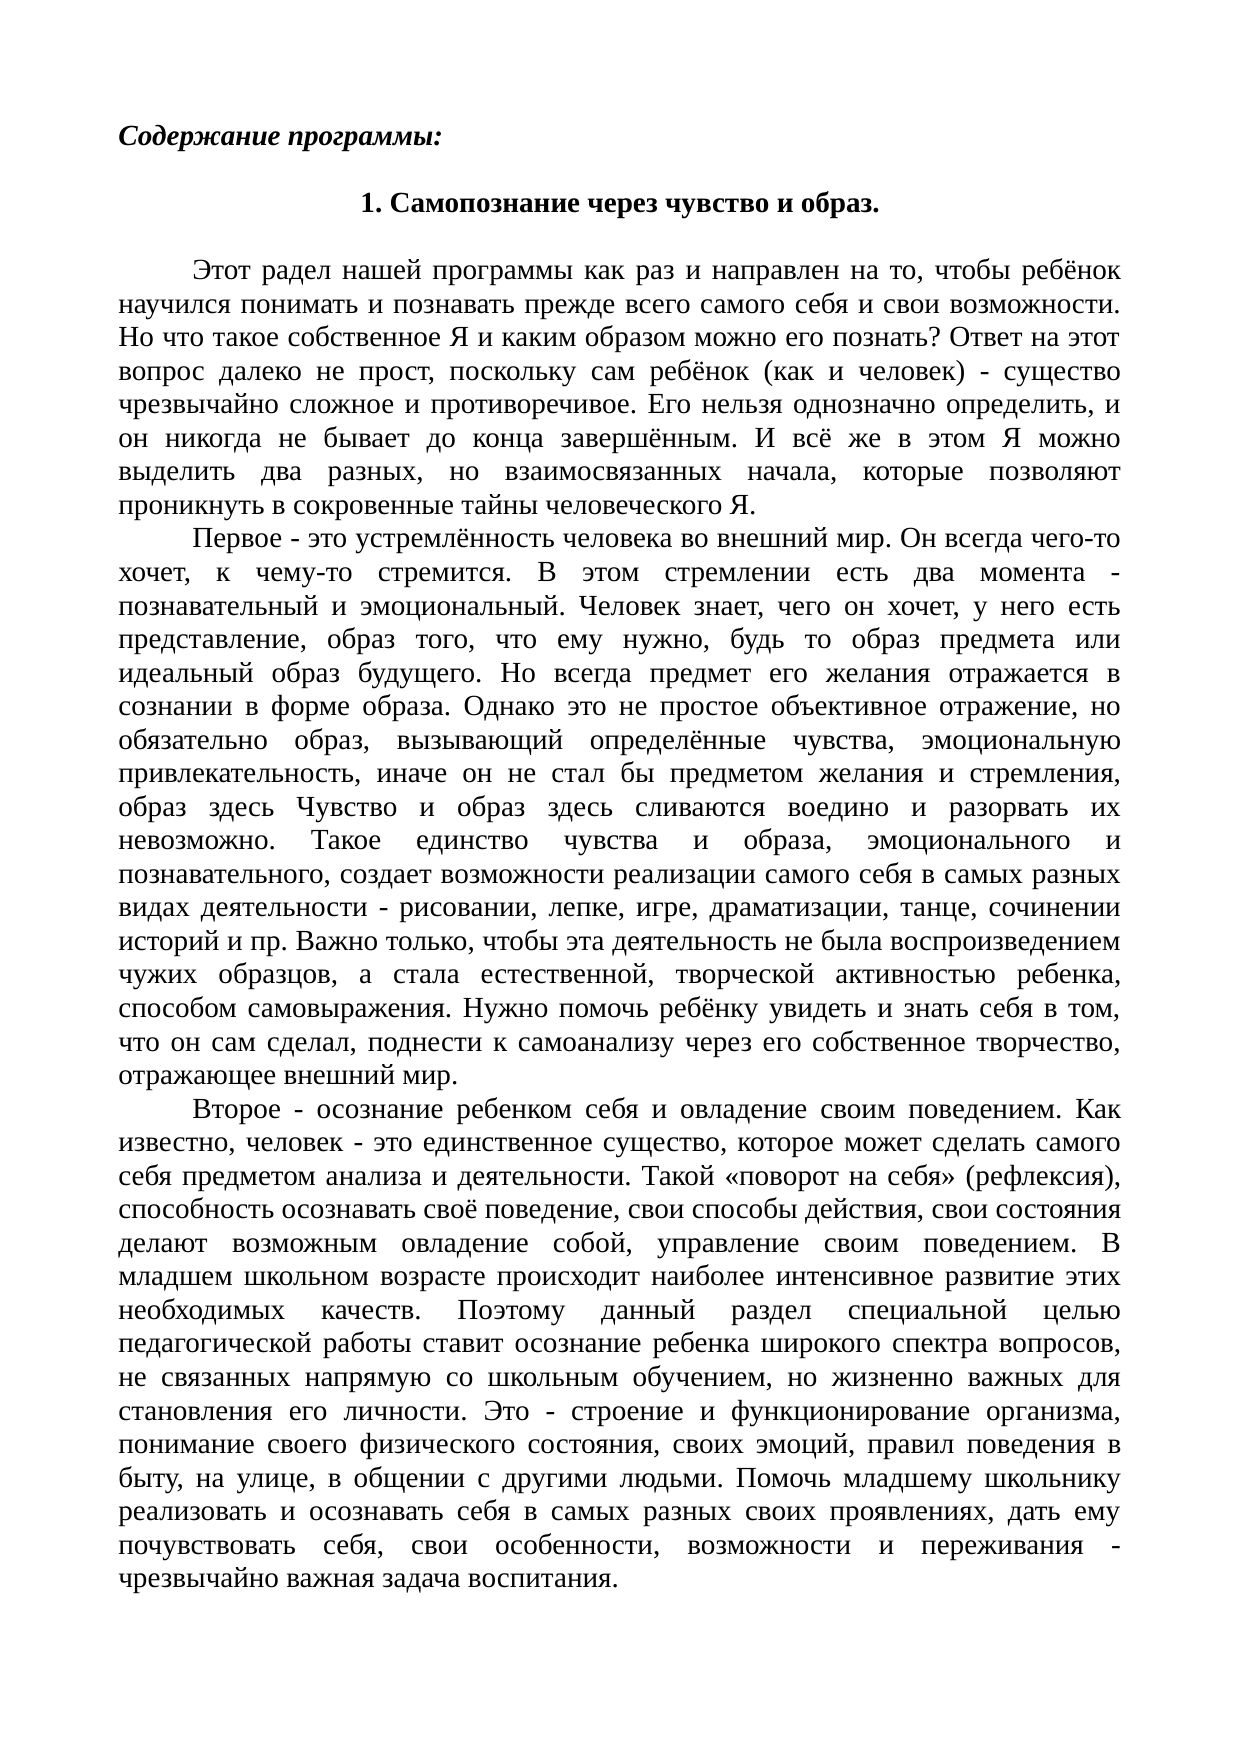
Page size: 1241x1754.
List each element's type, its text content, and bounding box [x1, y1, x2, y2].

text Второе - осознание ребенком себя и овладение своим поведением. Как известно, человек - это единственное существо, которое может сделать самого себя предметом анализа и деятельности. Такой «поворот на себя» (рефлексия), способность осознавать своё поведение, свои способы действия, свои состояния делают возможным овладение собой, управление своим поведением. В младшем школьном возрасте происходит наиболее интенсивное развитие этих необходимых качеств. Поэтому данный раздел специальной целью педагогической работы ставит осознание ребенка широкого спектра вопросов, не связанных напрямую со школьным обучением, но жизненно важных для становления его личности. Это - строение и функционирование организма, понимание своего физического состояния, своих эмоций, правил поведения в быту, на улице, в общении с другими людьми. Помочь младшему школьнику реализовать и осознавать себя в самых разных своих проявлениях, дать ему почувствовать себя, свои особенности, возможности и переживания -чрезвычайно важная задача воспитания. [118, 1091, 1122, 1594]
text Этот радел нашей программы как раз и направлен на то, чтобы ребёнок научился понимать и познавать прежде всего самого себя и свои возможности. Но что такое собственное Я и каким образом можно его познать? Ответ на этот вопрос далеко не прост, поскольку сам ребёнок (как и человек) - существо чрезвычайно сложное и противоречивое. Его нельзя однозначно определить, и он никогда не бывает до конца завершённым. И всё же в этом Я можно выделить два разных, но взаимосвязанных начала, которые позволяют проникнуть в сокровенные тайны человеческого Я. [118, 252, 1122, 521]
text Первое - это устремлённость человека во внешний мир. Он всегда чего-то хочет, к чему-то стремится. В этом стремлении есть два момента -познавательный и эмоциональный. Человек знает, чего он хочет, у него есть представление, образ того, что ему нужно, будь то образ предмета или идеальный образ будущего. Но всегда предмет его желания отражается в сознании в форме образа. Однако это не простое объективное отражение, но обязательно образ, вызывающий определённые чувства, эмоциональную привлекательность, иначе он не стал бы предметом желания и стремления, образ здесь Чувство и образ здесь сливаются воедино и разорвать их невозможно. Такое единство чувства и образа, эмоционального и познавательного, создает возможности реализации самого себя в самых разных видах деятельности - рисовании, лепке, игре, драматизации, танце, сочинении историй и пр. Важно только, чтобы эта деятельность не была воспроизведением чужих образцов, а стала естественной, творческой активностью ребенка, способом самовыражения. Нужно помочь ребёнку увидеть и знать себя в том, что он сам сделал, поднести к самоанализу через его собственное творчество, отражающее внешний мир. [118, 521, 1122, 1091]
text 1. Самопознание через чувство и образ. [118, 185, 1122, 219]
text Содержание программы: [118, 118, 1122, 152]
